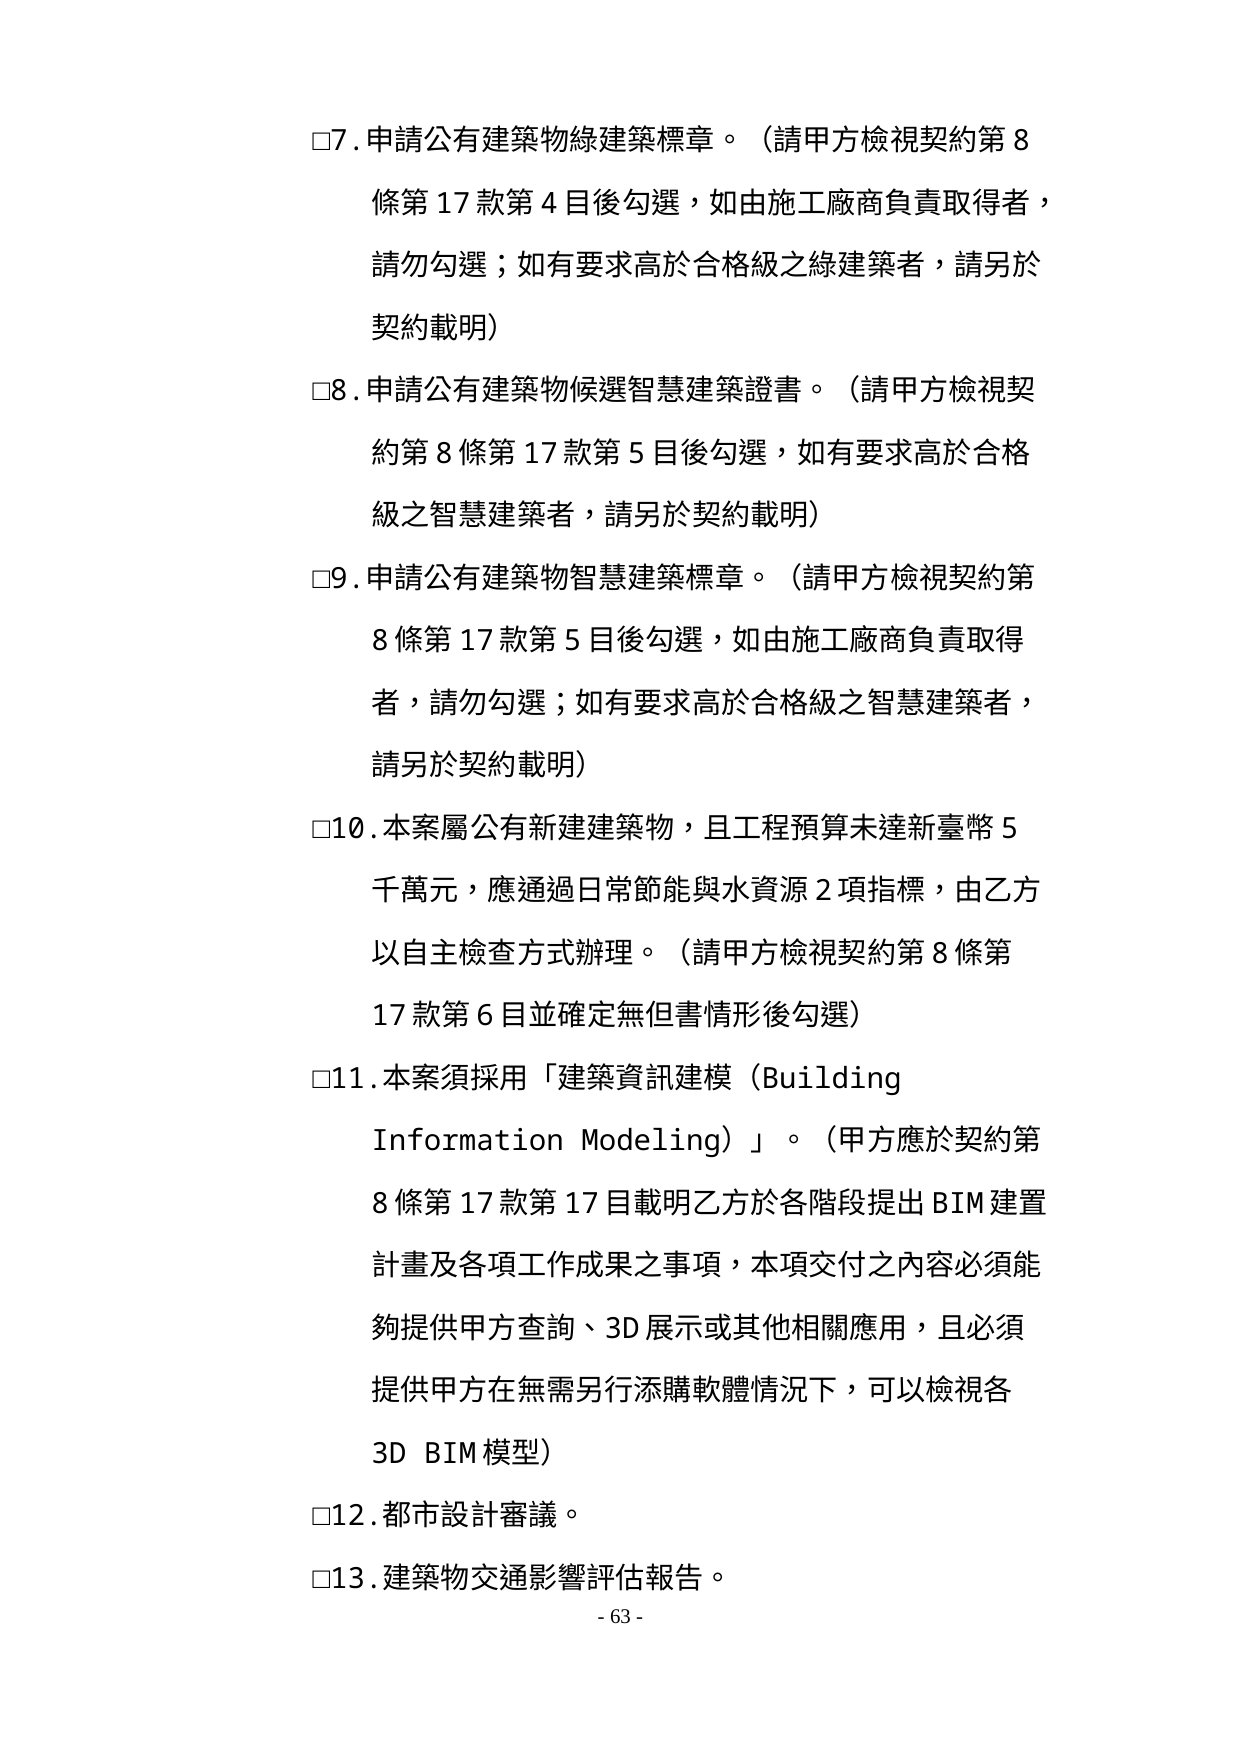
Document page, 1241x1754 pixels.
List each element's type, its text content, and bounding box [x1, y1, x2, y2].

text □10.本案屬公有新建建築物，且工程預算未達新臺幣5千萬元，應通過日常節能與水資源2項指標，由乙方以自主檢查方式辦理。（請甲方檢視契約第8條第17款第6目並確定無但書情形後勾選） [312, 784, 1053, 1034]
text □9.申請公有建築物智慧建築標章。（請甲方檢視契約第8條第17款第5目後勾選，如由施工廠商負責取得者，請勿勾選；如有要求高於合格級之智慧建築者，請另於契約載明） [312, 534, 1053, 784]
text □7.申請公有建築物綠建築標章。（請甲方檢視契約第8條第17款第4目後勾選，如由施工廠商負責取得者，請勿勾選；如有要求高於合格級之綠建築者，請另於契約載明） [312, 96, 1053, 346]
text □11.本案須採用「建築資訊建模（Building Information Modeling）」。（甲方應於契約第8條第17款第17目載明乙方於各階段提出BIM建置計畫及各項工作成果之事項，本項交付之內容必須能夠提供甲方查詢、3D展示或其他相關應用，且必須提供甲方在無需另行添購軟體情況下，可以檢視各3D BIM模型） [312, 1034, 1053, 1471]
text □12.都市設計審議。 [312, 1471, 1053, 1534]
text □13.建築物交通影響評估報告。 [312, 1534, 1053, 1596]
text □8.申請公有建築物候選智慧建築證書。（請甲方檢視契約第8條第17款第5目後勾選，如有要求高於合格級之智慧建築者，請另於契約載明） [312, 346, 1053, 534]
